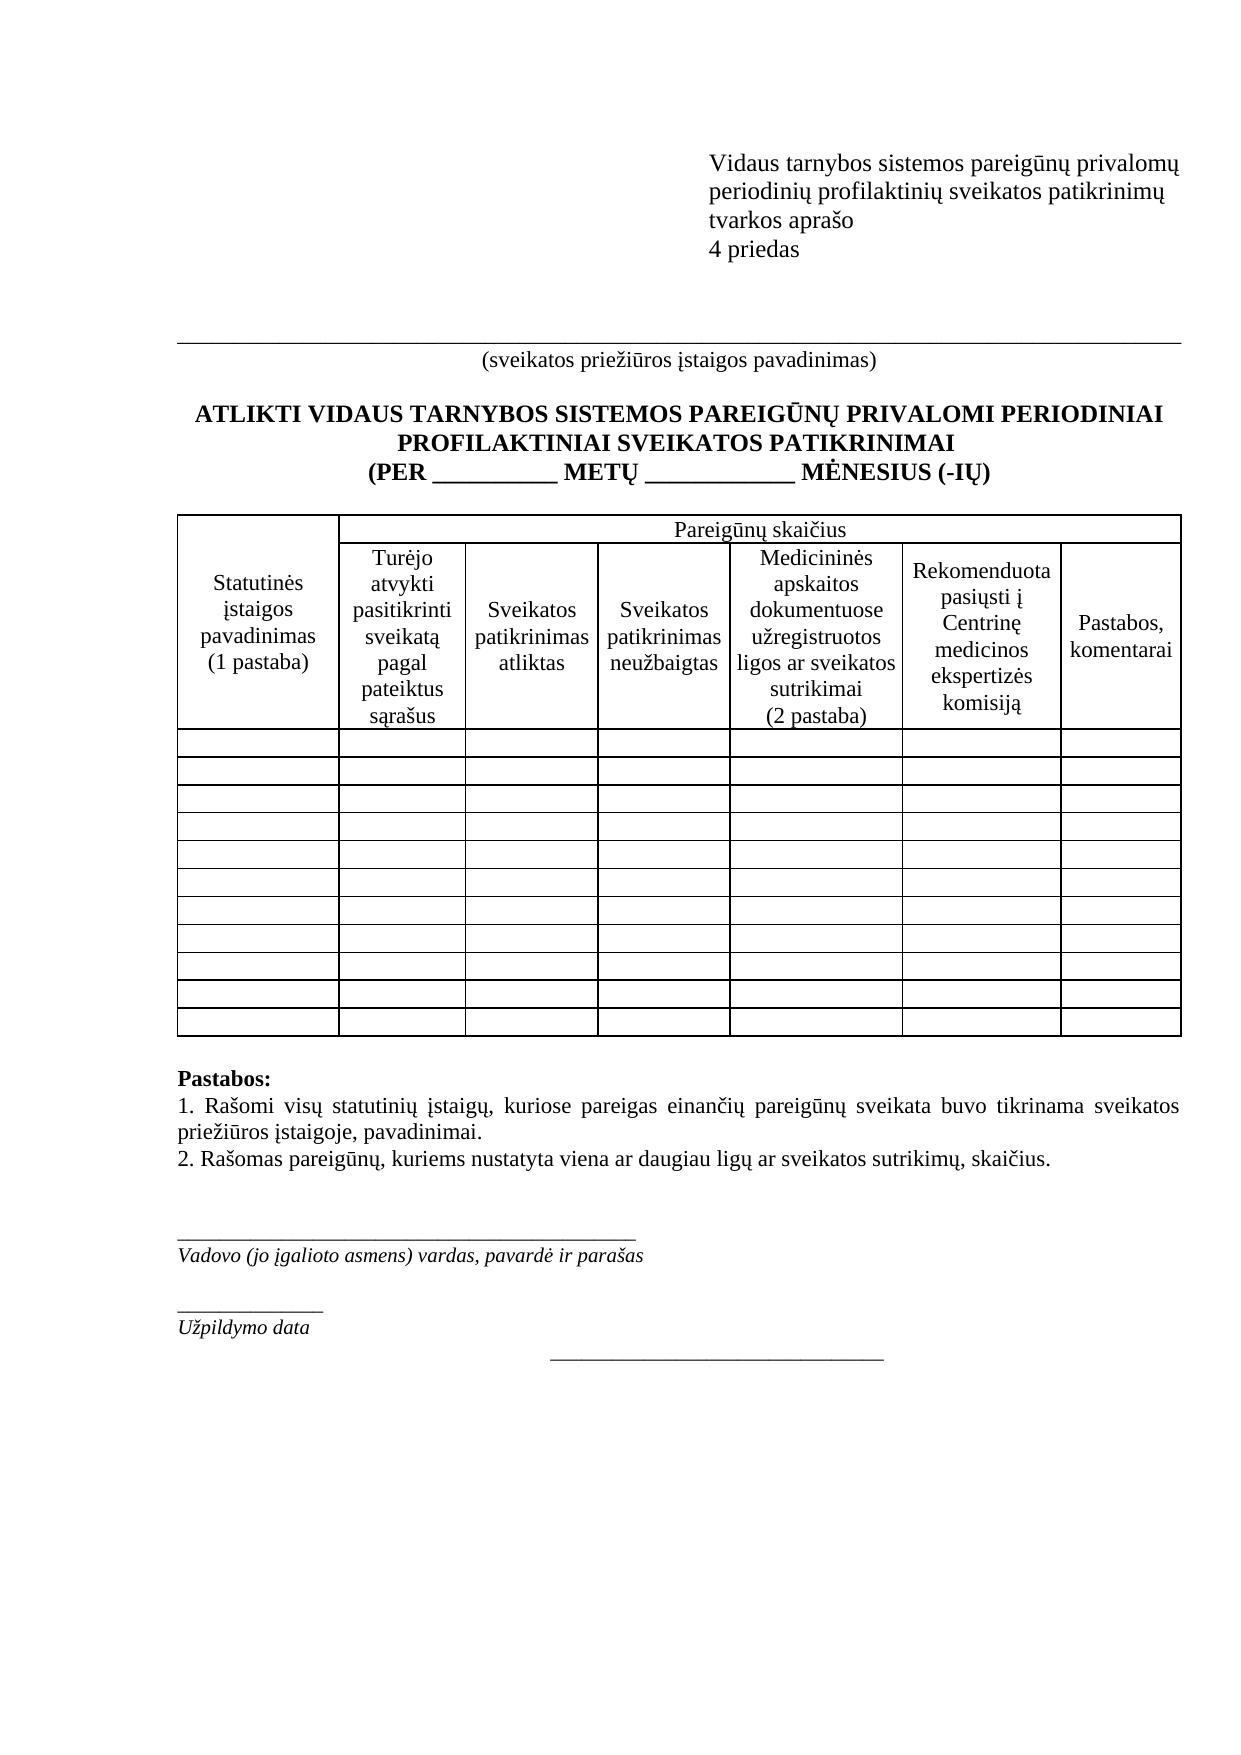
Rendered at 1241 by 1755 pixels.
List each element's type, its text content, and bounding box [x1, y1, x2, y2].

table_cell [599, 897, 729, 923]
table_cell [178, 841, 338, 868]
table_cell [466, 953, 597, 979]
text (PER __________ METŲ ____________ MĖNESIUS (-IŲ) [177, 457, 1181, 485]
table_cell [903, 869, 1060, 896]
table_cell [599, 786, 729, 812]
table_cell [178, 953, 338, 979]
table_cell [466, 813, 597, 840]
table_cell [178, 869, 338, 896]
table_cell [340, 813, 465, 840]
table_cell Sveikatos patikrinimas atliktas [466, 544, 597, 728]
table_cell [466, 981, 597, 1007]
text tvarkos aprašo [709, 205, 1181, 234]
text Vidaus tarnybos sistemos pareigūnų privalomų [177, 148, 1181, 176]
table_cell [178, 786, 338, 812]
table_cell [1062, 813, 1180, 840]
table_cell [731, 869, 902, 896]
text periodinių profilaktinių sveikatos patikrinimų [709, 176, 1181, 205]
table_cell [340, 981, 465, 1007]
table_cell [1062, 1009, 1180, 1035]
text ____________________________________________ [177, 1219, 1181, 1243]
table_cell [340, 897, 465, 923]
table_cell [903, 1009, 1060, 1035]
table_cell [731, 953, 902, 979]
table_cell [731, 981, 902, 1007]
text 2. Rašomas pareigūnų, kuriems nustatyta viena ar daugiau ligų ar sveikatos sutrikimų, skaičius. [177, 1144, 1181, 1171]
text (sveikatos priežiūros įstaigos pavadinimas) [177, 346, 1181, 373]
table_header Statutinės įstaigos pavadinimas (1 pastaba) [178, 516, 338, 728]
text 1. Rašomi visų statutinių įstaigų, kuriose pareigas einančių pareigūnų sveikata buvo tikrinama sveikatos priežiūros įstaigoje, pavadinimai. [177, 1092, 1181, 1144]
table_cell [466, 897, 597, 923]
table_cell [1062, 981, 1180, 1007]
table_cell Sveikatos patikrinimas neužbaigtas [599, 544, 729, 728]
table_cell [599, 730, 729, 756]
table_cell [340, 786, 465, 812]
table_cell [178, 981, 338, 1007]
table_cell [903, 730, 1060, 756]
table_cell [599, 841, 729, 868]
table_cell [340, 925, 465, 951]
table_cell [1062, 786, 1180, 812]
table_cell [340, 953, 465, 979]
table_cell [340, 1009, 465, 1035]
table_cell [903, 841, 1060, 868]
table_cell [1062, 869, 1180, 896]
table_header Pareigūnų skaičius [340, 516, 1180, 542]
table_cell Rekomenduota pasiųsti į Centrinę medicinos ekspertizės komisiją [903, 544, 1060, 728]
table_cell [466, 758, 597, 784]
table_cell [466, 869, 597, 896]
table_cell [599, 981, 729, 1007]
table_cell [903, 981, 1060, 1007]
table_cell [466, 730, 597, 756]
table_cell Turėjo atvykti pasitikrinti sveikatą pagal pateiktus sąrašus [340, 544, 465, 728]
table_cell [731, 758, 902, 784]
table_cell Pastabos, komentarai [1062, 544, 1180, 728]
table_cell [903, 953, 1060, 979]
text ATLIKTI VIDAUS TARNYBOS SISTEMOS PAREIGŪNŲ PRIVALOMI PERIODINIAI PROFILAKTINIAI SVEIKATOS PATIKRINIMAI [177, 399, 1181, 457]
table_cell [903, 813, 1060, 840]
table_cell [731, 841, 902, 868]
table_cell [599, 925, 729, 951]
text ________________________________ [177, 1339, 1181, 1363]
table_cell [340, 758, 465, 784]
text ______________ [177, 1291, 1181, 1315]
table_cell [1062, 897, 1180, 923]
table_cell [599, 1009, 729, 1035]
text Užpildymo data [177, 1315, 1181, 1339]
table_cell [903, 758, 1060, 784]
table_cell [903, 925, 1060, 951]
table_cell Medicininės apskaitos dokumentuose užregistruotos ligos ar sveikatos sutrikimai (2 pastaba) [731, 544, 902, 728]
table_cell [1062, 925, 1180, 951]
table_cell [599, 869, 729, 896]
table_cell [599, 758, 729, 784]
table_cell [1062, 758, 1180, 784]
table_cell [1062, 953, 1180, 979]
text 4 priedas [709, 234, 1181, 263]
table_cell [903, 786, 1060, 812]
table_cell [599, 813, 729, 840]
table_cell [178, 925, 338, 951]
table_cell [466, 1009, 597, 1035]
table_cell [340, 869, 465, 896]
table_cell [340, 841, 465, 868]
table_cell [178, 897, 338, 923]
table_cell [1062, 730, 1180, 756]
table_cell [599, 953, 729, 979]
table_cell [731, 813, 902, 840]
text Vadovo (jo įgalioto asmens) vardas, pavardė ir parašas [177, 1243, 1181, 1267]
table_cell [466, 925, 597, 951]
table_cell [1062, 841, 1180, 868]
text Pastabos: [177, 1066, 1181, 1092]
table_cell [731, 786, 902, 812]
table_cell [178, 1009, 338, 1035]
table_cell [340, 730, 465, 756]
table_cell [731, 897, 902, 923]
table_cell [466, 841, 597, 868]
table_cell [178, 730, 338, 756]
table_cell [178, 758, 338, 784]
table_cell [466, 786, 597, 812]
table_cell [731, 730, 902, 756]
table_cell [903, 897, 1060, 923]
table_cell [731, 1009, 902, 1035]
table_cell [731, 925, 902, 951]
table_cell [178, 813, 338, 840]
